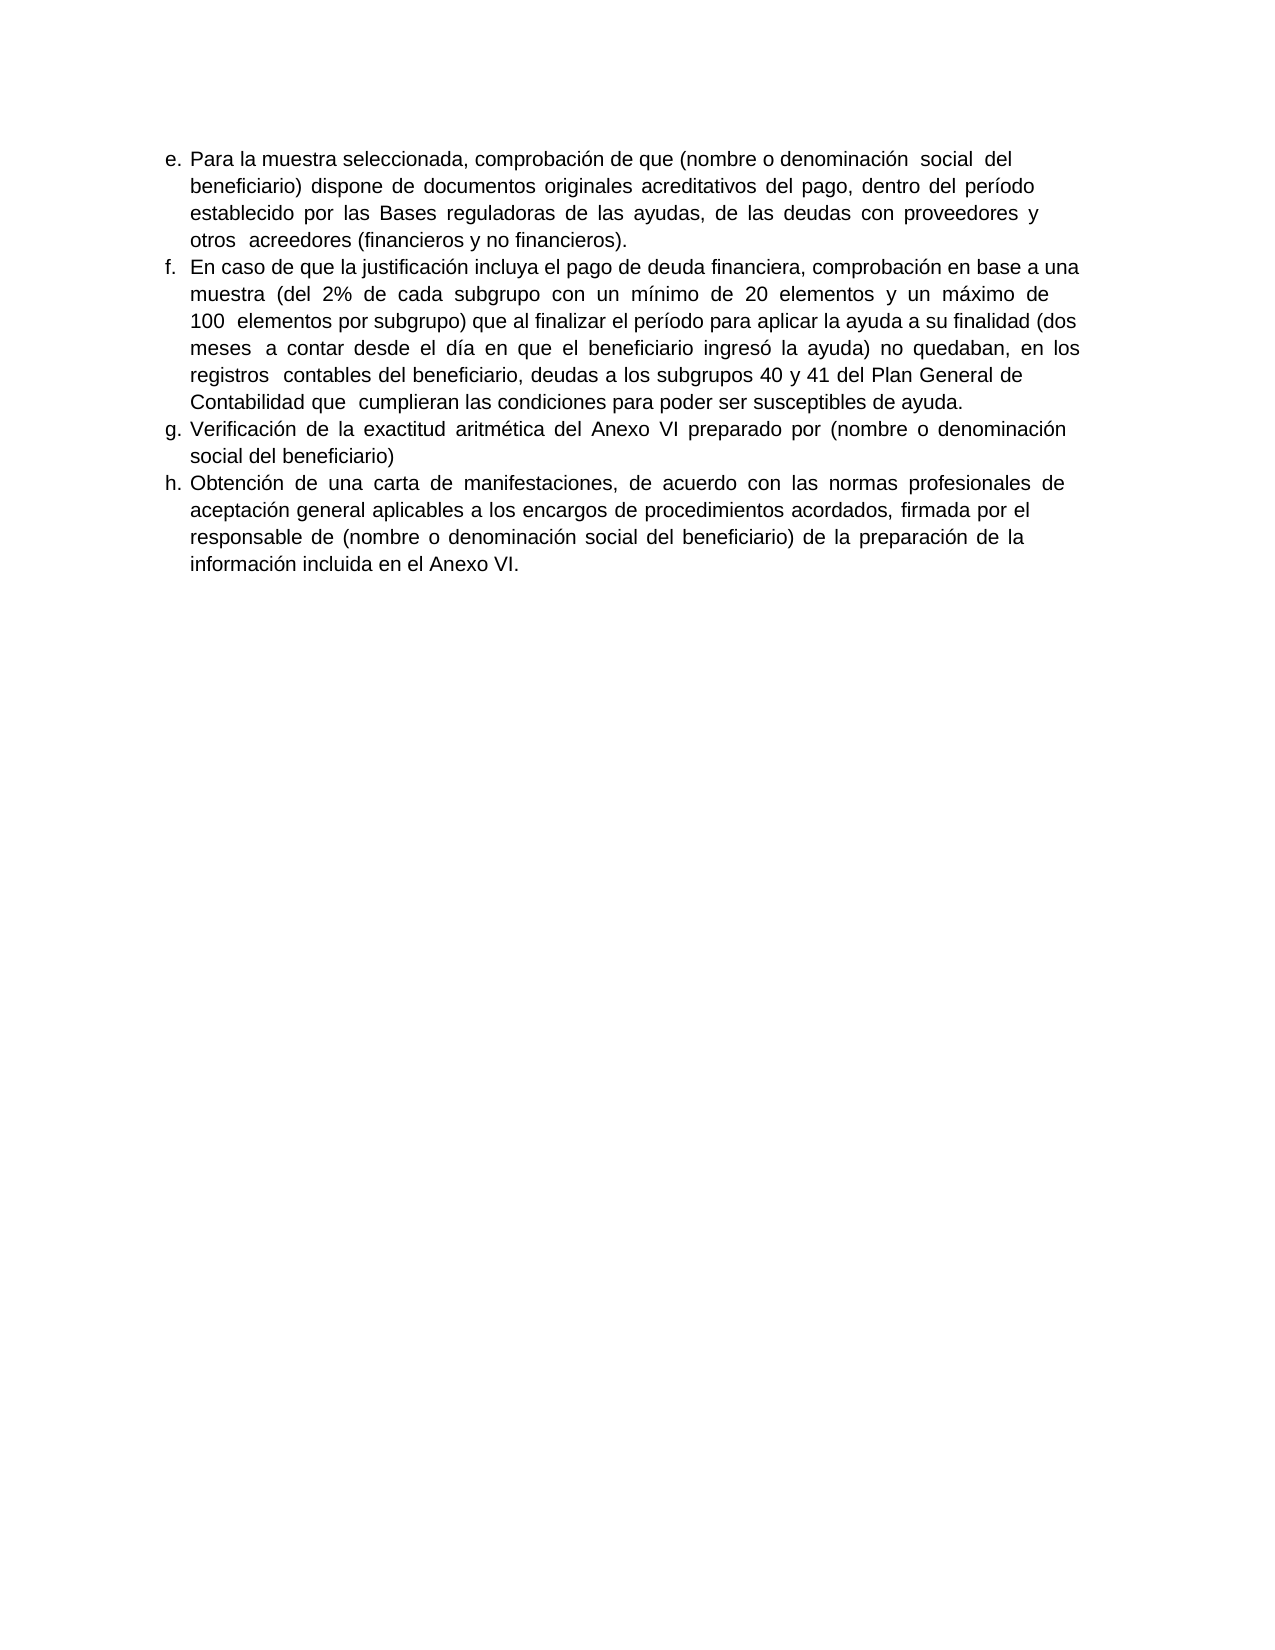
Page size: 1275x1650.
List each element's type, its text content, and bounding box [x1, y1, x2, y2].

list Verificación de la exactitud aritmética del Anexo VI preparado por (nombre o denominación social del beneficiario) [177, 417, 1092, 468]
list Para la muestra seleccionada, comprobación de que (nombre o denominación social del beneficiario) dispone de documentos originales acreditativos del pago, dentro del período establecido por las Bases reguladoras de las ayudas, de las deudas con proveedores y otros acreedores (financieros y no financieros). [177, 147, 1092, 252]
list Obtención de una carta de manifestaciones, de acuerdo con las normas profesionales de aceptación general aplicables a los encargos de procedimientos acordados, firmada por el responsable de (nombre o denominación social del beneficiario) de la preparación de la información incluida en el Anexo VI. [177, 471, 1093, 575]
list En caso de que la justificación incluya el pago de deuda financiera, comprobación en base a una muestra (del 2% de cada subgrupo con un mínimo de 20 elementos y un máximo de 100 elementos por subgrupo) que al finalizar el período para aplicar la ayuda a su finalidad (dos meses a contar desde el día en que el beneficiario ingresó la ayuda) no quedaban, en los registros contables del beneficiario, deudas a los subgrupos 40 y 41 del Plan General de Contabilidad que cumplieran las condiciones para poder ser susceptibles de ayuda. [177, 255, 1093, 414]
